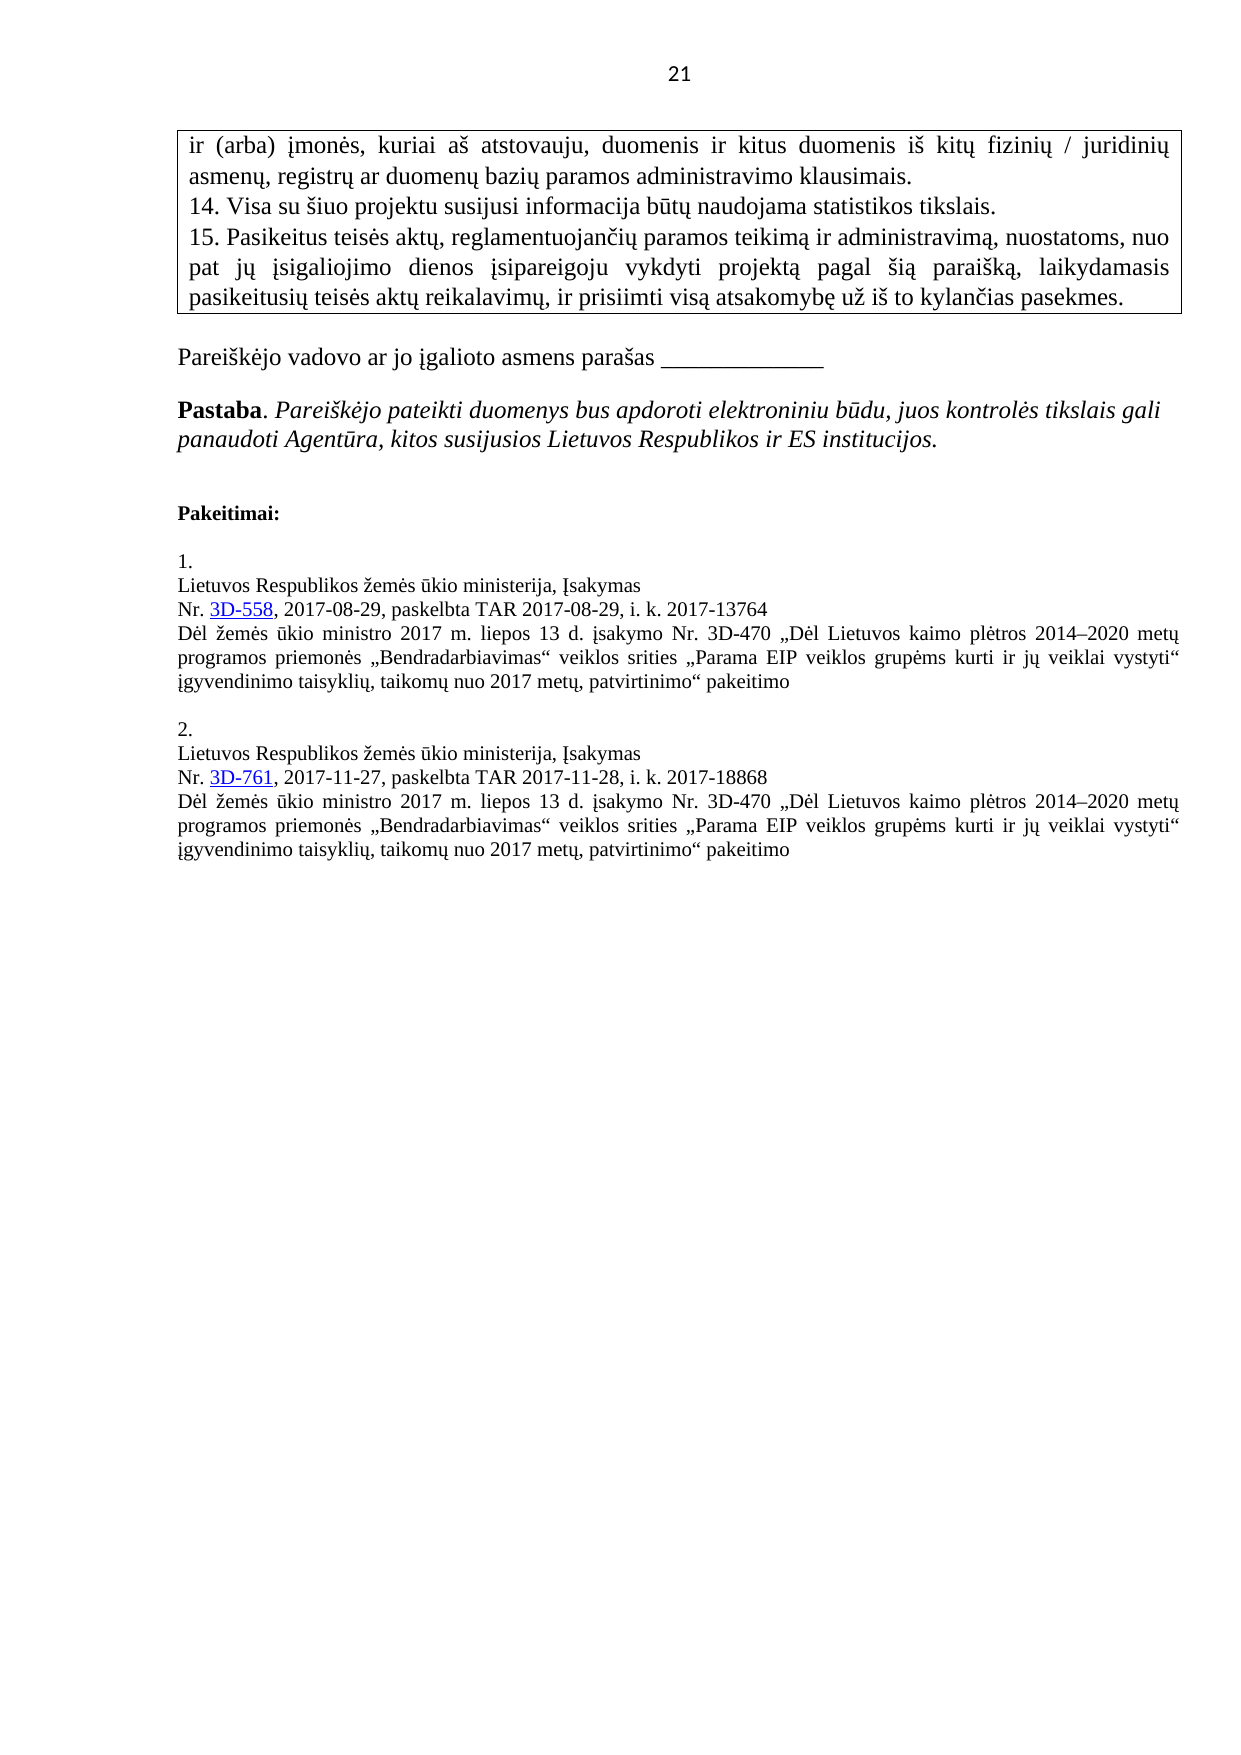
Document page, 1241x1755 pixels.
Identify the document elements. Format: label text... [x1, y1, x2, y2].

text Pareiškėjo vadovo ar jo įgalioto asmens parašas _____________ [177, 342, 1181, 371]
text 1. [177, 549, 1181, 573]
text Dėl žemės ūkio ministro 2017 m. liepos 13 d. įsakymo Nr. 3D-470 „Dėl Lietuvos kaimo plėtros 2014–2020 metų programos priemonės „Bendradarbiavimas“ veiklos srities „Parama EIP veiklos grupėms kurti ir jų veiklai vystyti“ įgyvendinimo taisyklių, taikomų nuo 2017 metų, patvirtinimo“ pakeitimo [177, 621, 1181, 693]
text Lietuvos Respublikos žemės ūkio ministerija, Įsakymas [177, 741, 1181, 765]
text Dėl žemės ūkio ministro 2017 m. liepos 13 d. įsakymo Nr. 3D-470 „Dėl Lietuvos kaimo plėtros 2014–2020 metų programos priemonės „Bendradarbiavimas“ veiklos srities „Parama EIP veiklos grupėms kurti ir jų veiklai vystyti“ įgyvendinimo taisyklių, taikomų nuo 2017 metų, patvirtinimo“ pakeitimo [177, 789, 1181, 861]
text Nr. 3D-761, 2017-11-27, paskelbta TAR 2017-11-28, i. k. 2017-18868 [177, 765, 1181, 789]
text 2. [177, 717, 1181, 741]
text Lietuvos Respublikos žemės ūkio ministerija, Įsakymas [177, 573, 1181, 597]
table_header ir (arba) įmonės, kuriai aš atstovauju, duomenis ir kitus duomenis iš kitų fizinių / juridinių asmenų, registrų ar duomenų bazių paramos administravimo klausimais. 14. Visa su šiuo projektu susijusi informacija būtų naudojama statistikos tikslais. 15. Pasikeitus teisės aktų, reglamentuojančių paramos teikimą ir administravimą, nuostatoms, nuo pat jų įsigaliojimo dienos įsipareigoju vykdyti projektą pagal šią paraišką, laikydamasis pasikeitusių teisės aktų reikalavimų, ir prisiimti visą atsakomybę už iš to kylančias pasekmes. [178, 131, 1181, 313]
text Nr. 3D-558, 2017-08-29, paskelbta TAR 2017-08-29, i. k. 2017-13764 [177, 597, 1181, 621]
text Pastaba. Pareiškėjo pateikti duomenys bus apdoroti elektroniniu būdu, juos kontrolės tikslais gali panaudoti Agentūra, kitos susijusios Lietuvos Respublikos ir ES institucijos. [177, 395, 1181, 452]
text Pakeitimai: [177, 501, 1181, 524]
